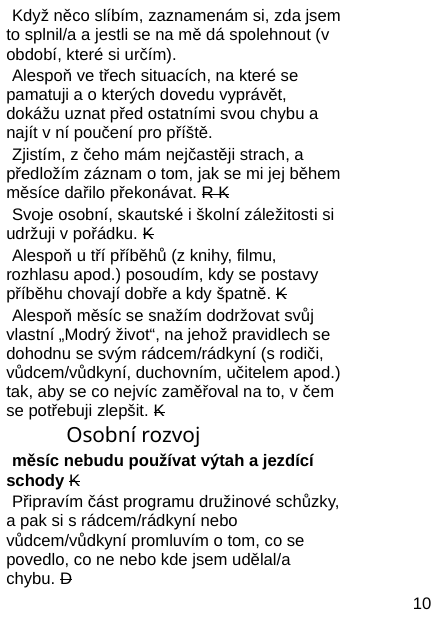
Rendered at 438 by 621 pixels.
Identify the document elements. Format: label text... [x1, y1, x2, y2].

text Alespoň u tří příběhů (z knihy, filmu, rozhlasu apod.) posoudím, kdy se postavy příběhu chovají dobře a kdy špatně. K [6, 246, 342, 303]
subtitle Osobní rozvoj [6, 420, 431, 449]
text Svoje osobní, skautské i školní záležitosti si udržuji v pořádku. K [6, 205, 342, 243]
text měsíc nebudu používat výtah a jezdící schody K [6, 451, 342, 489]
text Když něco slíbím, zaznamenám si, zda jsem to splnil/a a jestli se na mě dá spolehnout (v období, které si určím). [6, 6, 342, 63]
text Připravím část programu družinové schůzky, a pak si s rádcem/rádkyní nebo vůdcem/vůdkyní promluvím o tom, co se povedlo, co ne nebo kde jsem udělal/a chybu. D [6, 492, 342, 588]
text Alespoň ve třech situacích, na které se pamatuji a o kterých dovedu vyprávět, dokážu uznat před ostatními svou chybu a najít v ní poučení pro příště. [6, 66, 342, 142]
text Zjistím, z čeho mám nejčastěji strach, a předložím záznam o tom, jak se mi jej během měsíce dařilo překonávat. R K [6, 145, 342, 202]
text Alespoň měsíc se snažím dodržovat svůj vlastní „Modrý život“, na jehož pravidlech se dohodnu se svým rádcem/rádkyní (s rodiči, vůdcem/vůdkyní, duchovním, učitelem apod.) tak, aby se co nejvíc zaměřoval na to, v čem se potřebuji zlepšit. K [6, 305, 342, 420]
